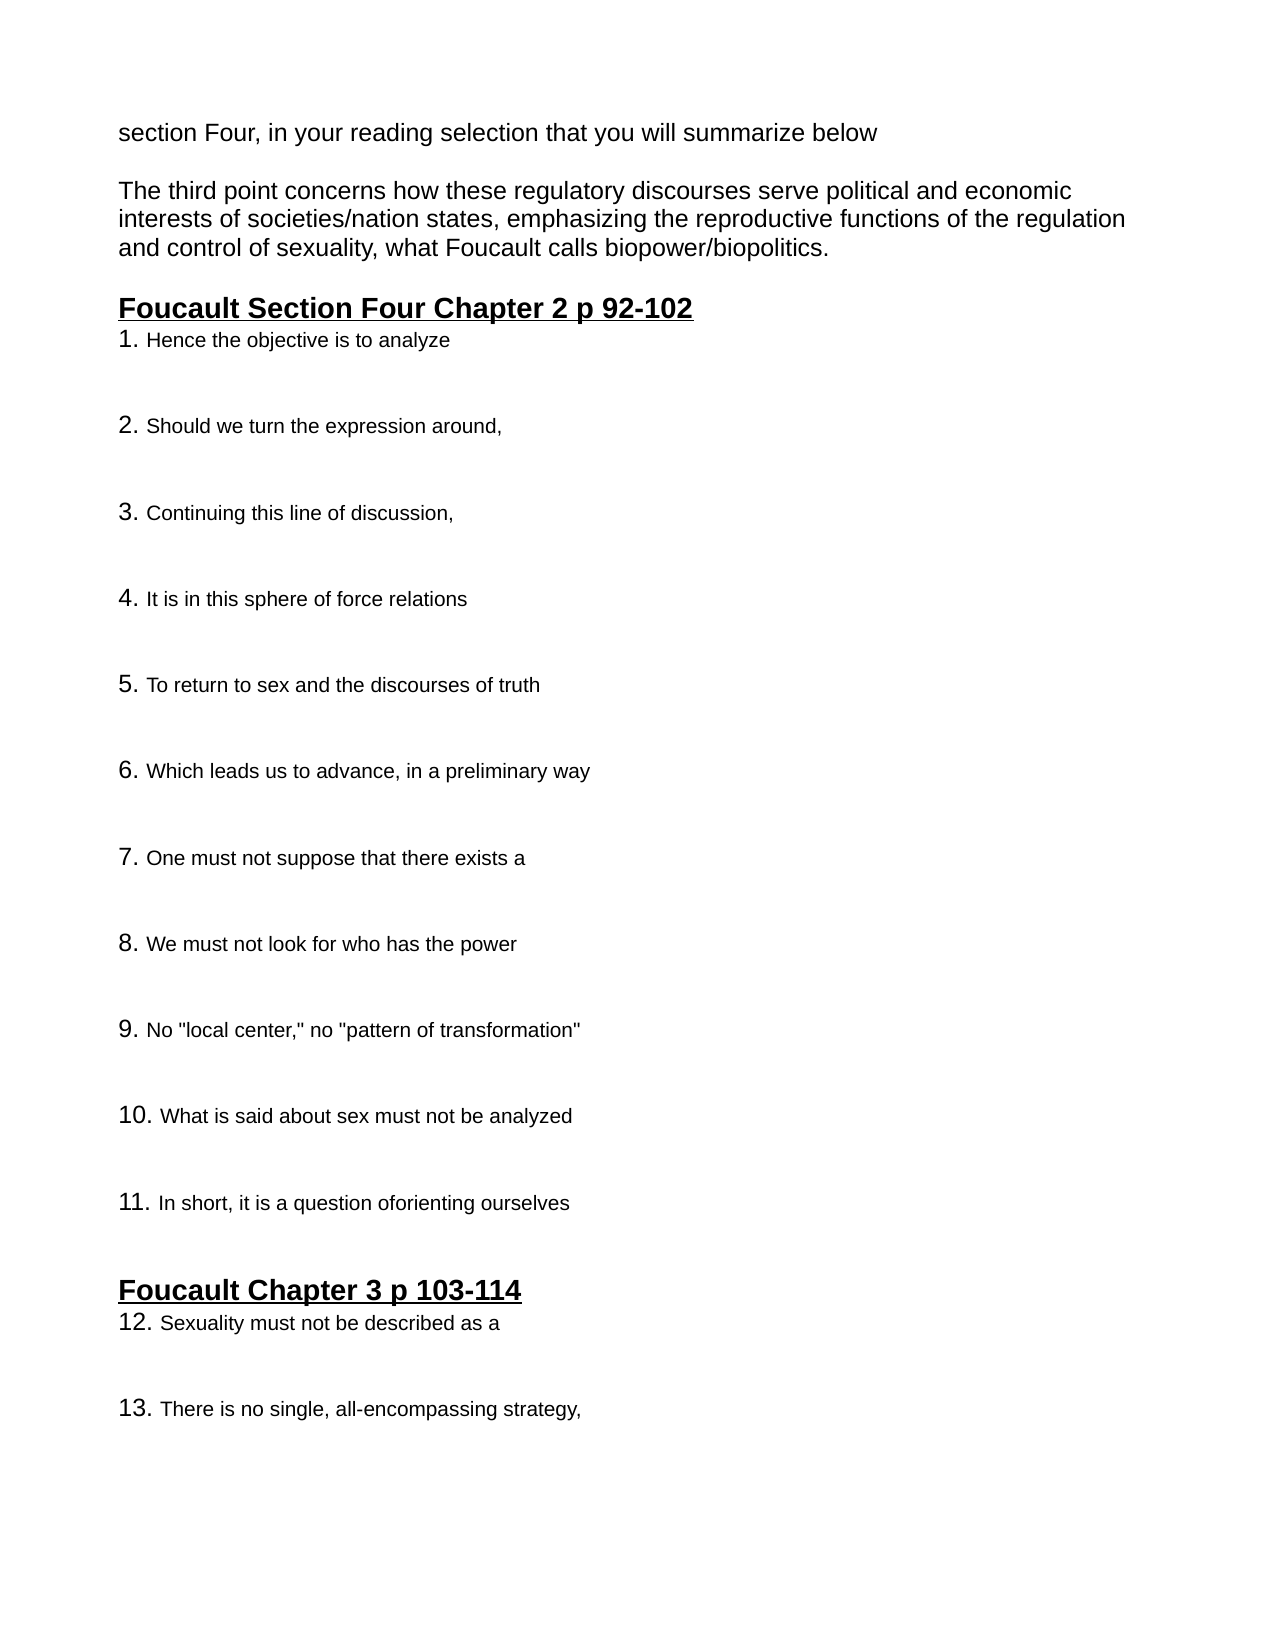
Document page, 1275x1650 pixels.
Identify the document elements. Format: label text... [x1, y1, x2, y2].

text 6. Which leads us to advance, in a preliminary way [118, 755, 1157, 784]
text Foucault Chapter 3 p 103-114 [118, 1273, 1157, 1306]
text The third point concerns how these regulatory discourses serve political and economic interests of societies/nation states, emphasizing the reproductive functions of the regulation and control of sexuality, what Foucault calls biopower/biopolitics. [118, 176, 1157, 262]
text 8. We must not look for who has the power [118, 928, 1157, 957]
text 13. There is no single, all-encompassing strategy, [118, 1393, 1157, 1421]
text 7. One must not suppose that there exists a [118, 842, 1157, 870]
text 2. Should we turn the expression around, [118, 410, 1157, 439]
text section Four, in your reading selection that you will summarize below [118, 118, 1157, 147]
text 1. Hence the objective is to analyze [118, 324, 1157, 353]
text 11. In short, it is a question oforienting ourselves [118, 1187, 1157, 1215]
text 5. To return to sex and the discourses of truth [118, 669, 1157, 698]
text 9. No "local center," no "pattern of transformation" [118, 1014, 1157, 1043]
text 12. Sexuality must not be described as a [118, 1306, 1157, 1335]
text 10. What is said about sex must not be analyzed [118, 1100, 1157, 1129]
text Foucault Section Four Chapter 2 p 92-102 [118, 291, 1157, 324]
text 4. It is in this sphere of force relations [118, 583, 1157, 612]
text 3. Continuing this line of discussion, [118, 497, 1157, 525]
